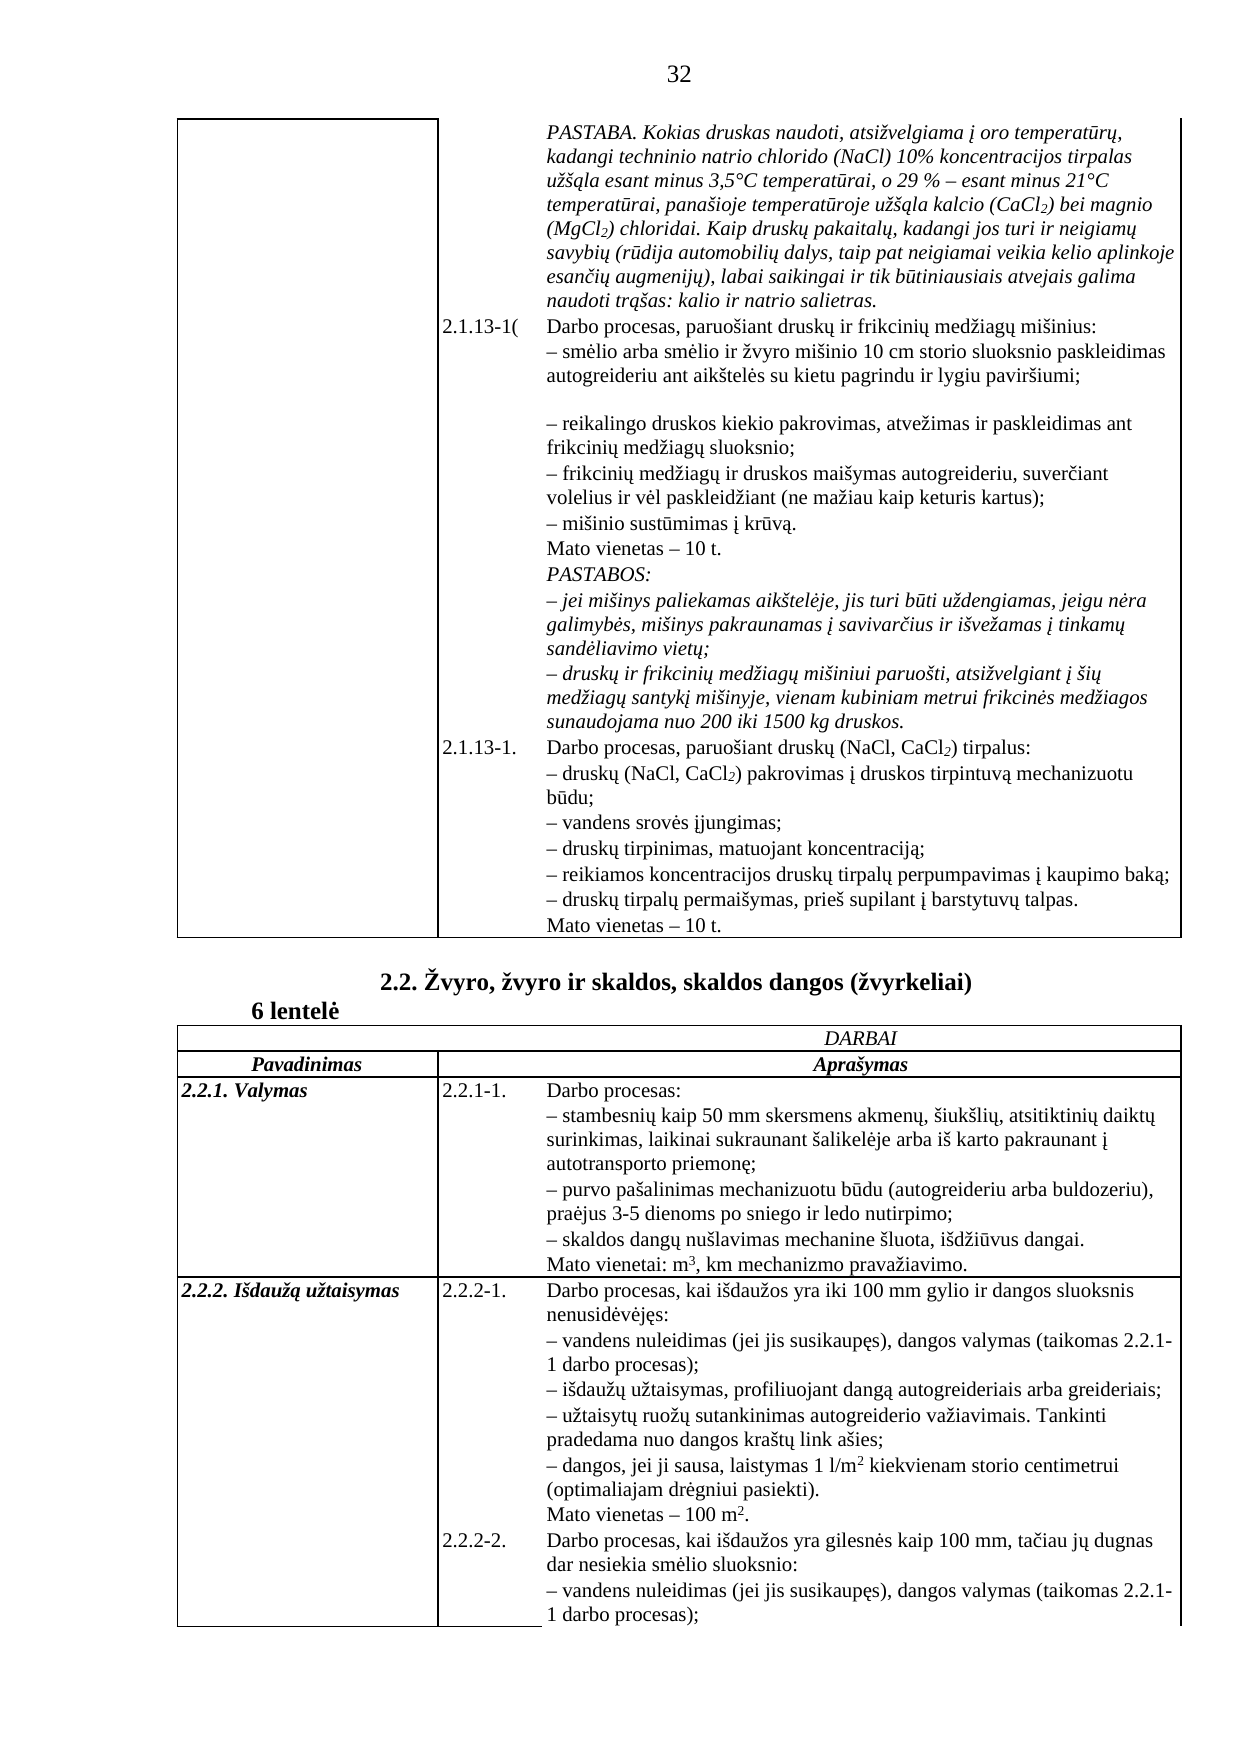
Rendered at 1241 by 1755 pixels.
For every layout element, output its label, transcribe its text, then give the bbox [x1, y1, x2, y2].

text 2.2. Žvyro, žvyro ir skaldos, skaldos dangos (žvyrkeliai) [177, 967, 1181, 996]
table_cell [538, 1052, 542, 1076]
table_cell – smėlio arba smėlio ir žvyro mišinio 10 cm storio sluoksnio paskleidimas autogreideriu ant aikštelės su kietu pagrindu ir lygiu paviršiumi; [542, 338, 1180, 410]
table_cell – reikalingo druskos kiekio pakrovimas, atvežimas ir paskleidimas ant frikcinių medžiagų sluoksnio; [542, 410, 1180, 459]
table_cell – skaldos dangų nušlavimas mechanine šluota, išdžiūvus dangai. [542, 1225, 1180, 1251]
table_header [538, 1026, 542, 1050]
table_cell Darbo procesas, paruošiant druskų ir frikcinių medžiagų mišinius: [542, 312, 1180, 338]
table_cell – druskų (NaCl, CaCl2) pakrovimas į druskos tirpintuvą mechanizuotu būdu; [542, 759, 1180, 809]
table_cell – reikiamos koncentracijos druskų tirpalų perpumpavimas į kaupimo baką; [542, 860, 1180, 886]
table_cell [178, 120, 437, 937]
table_cell 2.2.1. Valymas [178, 1078, 437, 1276]
table_cell – druskų ir frikcinių medžiagų mišiniui paruošti, atsižvelgiant į šių medžiagų santykį mišinyje, vienam kubiniam metrui frikcinės medžiagos sunaudojama nuo 200 iki 1500 kg druskos. [542, 660, 1180, 733]
table_cell 2.2.2. Išdaužą užtaisymas [178, 1278, 437, 1626]
table_cell – mišinio sustūmimas į krūvą. [542, 509, 1180, 535]
table_cell – vandens srovės įjungimas; [542, 809, 1180, 834]
table_cell – druskų tirpalų permaišymas, prieš supilant į barstytuvų talpas. [542, 886, 1180, 911]
table_cell Mato vienetas – 10 t. [542, 911, 1180, 937]
table_cell PASTABA. Kokias druskas naudoti, atsižvelgiama į oro temperatūrų, kadangi techninio natrio chlorido (NaCl) 10% koncentracijos tirpalas užšąla esant minus 3,5°C temperatūrai, o 29 % – esant minus 21°C temperatūrai, panašioje temperatūroje užšąla kalcio (CaCl2) bei magnio (MgCl2) chloridai. Kaip druskų pakaitalų, kadangi jos turi ir neigiamų savybių (rūdija automobilių dalys, taip pat neigiamai veikia kelio aplinkoje esančių augmenijų), labai saikingai ir tik būtiniausiais atvejais galima naudoti trąšas: kalio ir natrio salietras. [542, 118, 1180, 312]
table_cell – dangos, jei ji sausa, laistymas 1 l/m2 kiekvienam storio centimetrui (optimaliajam drėgniui pasiekti). [542, 1451, 1180, 1501]
table_cell Darbo procesas, paruošiant druskų (NaCl, CaCl2) tirpalus: [542, 734, 1180, 759]
table_cell 2.2.2-1. [439, 1278, 542, 1526]
table_cell 2.1.13-1( [439, 312, 542, 733]
table_cell – užtaisytų ruožų sutankinimas autogreiderio važiavimais. Tankinti pradedama nuo dangos kraštų link ašies; [542, 1401, 1180, 1451]
table_cell [439, 118, 542, 312]
table_cell – purvo pašalinimas mechanizuotu būdu (autogreideriu arba buldozeriu), praėjus 3-5 dienoms po sniego ir ledo nutirpimo; [542, 1175, 1180, 1225]
table_cell Mato vienetas – 10 t. [542, 535, 1180, 560]
table_cell – išdaužų užtaisymas, profiliuojant dangą autogreideriais arba greideriais; [542, 1376, 1180, 1401]
table_cell 2.2.1-1. [439, 1078, 542, 1276]
table_cell Mato vienetas – 100 m2. [542, 1501, 1180, 1526]
table_cell – druskų tirpinimas, matuojant koncentraciją; [542, 834, 1180, 860]
table_cell – jei mišinys paliekamas aikštelėje, jis turi būti uždengiamas, jeigu nėra galimybės, mišinys pakraunamas į savivarčius ir išvežamas į tinkamų sandėliavimo vietų; [542, 586, 1180, 660]
table_cell – vandens nuleidimas (jei jis susikaupęs), dangos valymas (taikomas 2.2.1-1 darbo procesas); [542, 1326, 1180, 1376]
table_cell Mato vienetai: m3, km mechanizmo pravažiavimo. [542, 1251, 1180, 1276]
text 6 lentelė [177, 996, 1181, 1025]
table_cell – frikcinių medžiagų ir druskos maišymas autogreideriu, suverčiant volelius ir vėl paskleidžiant (ne mažiau kaip keturis kartus); [542, 459, 1180, 509]
table_cell 2.1.13-1. [439, 734, 542, 937]
table_cell Darbo procesas, kai išdaužos yra gilesnės kaip 100 mm, tačiau jų dugnas dar nesiekia smėlio sluoksnio: [542, 1526, 1180, 1576]
table_cell PASTABOS: [542, 560, 1180, 586]
table_cell – stambesnių kaip 50 mm skersmens akmenų, šiukšlių, atsitiktinių daiktų surinkimas, laikinai sukraunant šalikelėje arba iš karto pakraunant į autotransporto priemonę; [542, 1102, 1180, 1175]
table_cell – vandens nuleidimas (jei jis susikaupęs), dangos valymas (taikomas 2.2.1-1 darbo procesas); [542, 1576, 1180, 1626]
table_cell 2.2.2-2. [439, 1526, 542, 1626]
